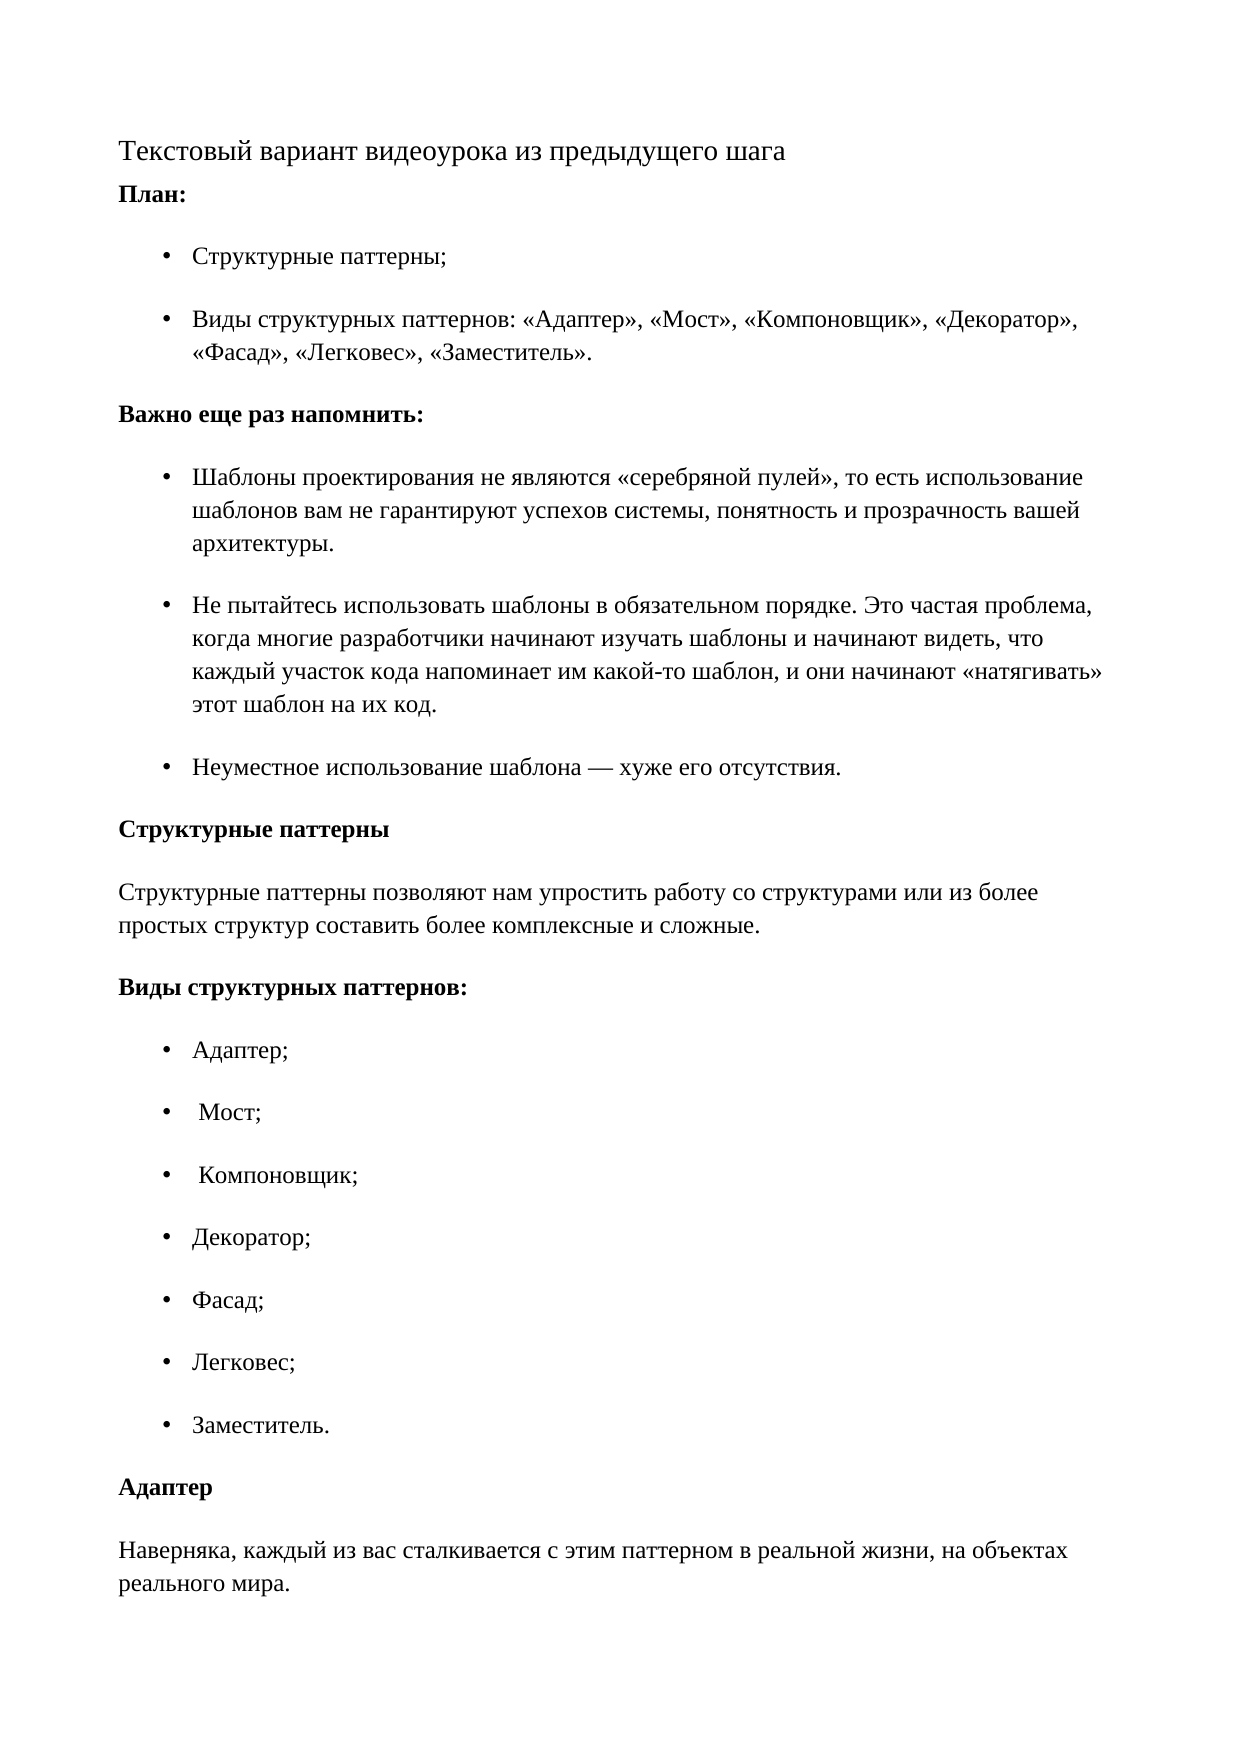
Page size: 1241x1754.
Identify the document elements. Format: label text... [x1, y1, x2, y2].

list Компоновщик; [162, 1160, 1122, 1189]
list Шаблоны проектирования не являются «серебряной пулей», то есть использование шаблонов вам не гарантируют успехов системы, понятность и прозрачность вашей архитектуры. [162, 462, 1122, 557]
list Мост; [162, 1097, 1122, 1126]
text Адаптер [118, 1472, 1122, 1501]
list Заместитель. [162, 1410, 1122, 1439]
list Адаптер; [162, 1035, 1122, 1064]
list Неуместное использование шаблона — хуже его отсутствия. [162, 752, 1122, 781]
text Наверняка, каждый из вас сталкивается с этим паттерном в реальной жизни, на объектах реального мира. [118, 1535, 1122, 1597]
text План: [118, 179, 1122, 207]
list Виды структурных паттернов: «Адаптер», «Мост», «Компоновщик», «Декоратор», «Фасад», «Легковес», «Заместитель». [162, 304, 1122, 366]
text Структурные паттерны [118, 814, 1122, 843]
list Структурные паттерны; [162, 241, 1122, 270]
list Декоратор; [162, 1222, 1122, 1251]
text Структурные паттерны позволяют нам упростить работу со структурами или из более простых структур составить более комплексные и сложные. [118, 877, 1122, 939]
list Легковес; [162, 1347, 1122, 1376]
list Фасад; [162, 1285, 1122, 1314]
text Важно еще раз напомнить: [118, 399, 1122, 428]
subtitle Текстовый вариант видеоурока из предыдущего шага [118, 133, 1122, 166]
text Виды структурных паттернов: [118, 972, 1122, 1001]
list Не пытайтесь использовать шаблоны в обязательном порядке. Это частая проблема, когда многие разработчики начинают изучать шаблоны и начинают видеть, что каждый участок кода напоминает им какой-то шаблон, и они начинают «натягивать» этот шаблон на их код. [162, 590, 1122, 718]
